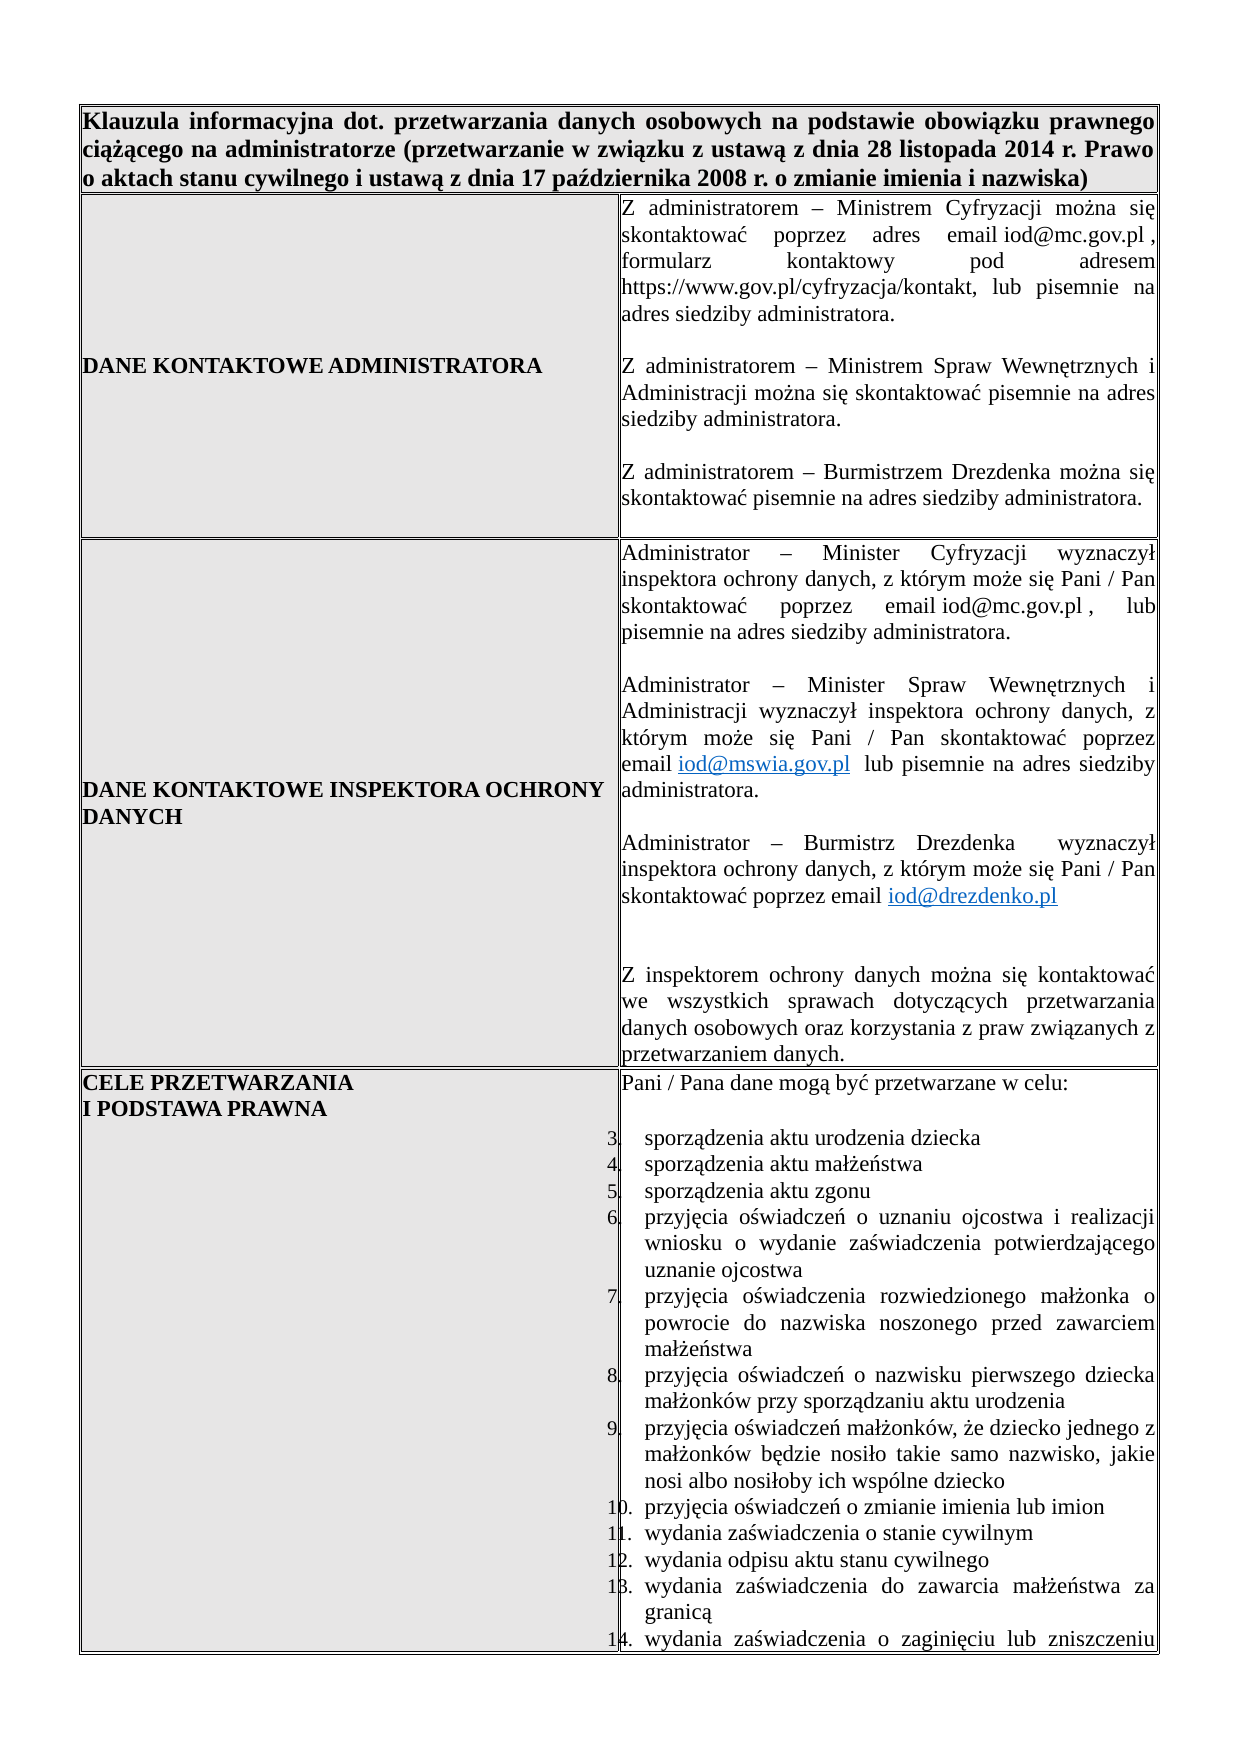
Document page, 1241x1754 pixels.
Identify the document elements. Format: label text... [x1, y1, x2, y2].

table_cell Administrator – Minister Cyfryzacji wyznaczył inspektora ochrony danych, z którym może się Pani / Pan skontaktować poprzez email iod@mc.gov.pl , lub pisemnie na adres siedziby administratora. Administrator – Minister Spraw Wewnętrznych i Administracji wyznaczył inspektora ochrony danych, z którym może się Pani / Pan skontaktować poprzez email iod@mswia.gov.pl lub pisemnie na adres siedziby administratora. Administrator – Burmistrz Drezdenka wyznaczył inspektora ochrony danych, z którym może się Pani / Pan skontaktować poprzez email iod@drezdenko.pl Z inspektorem ochrony danych można się kontaktować we wszystkich sprawach dotyczących przetwarzania danych osobowych oraz korzystania z praw związanych z przetwarzaniem danych. [621, 540, 1157, 1066]
table_cell CELE PRZETWARZANIA I PODSTAWA PRAWNA [82, 1070, 618, 1651]
table_cell Pani / Pana dane mogą być przetwarzane w celu: sporządzenia aktu urodzenia dziecka sporządzenia aktu małżeństwa sporządzenia aktu zgonu przyjęcia oświadczeń o uznaniu ojcostwa i realizacji wniosku o wydanie zaświadczenia potwierdzającego uznanie ojcostwa przyjęcia oświadczenia rozwiedzionego małżonka o powrocie do nazwiska noszonego przed zawarciem małżeństwa przyjęcia oświadczeń o nazwisku pierwszego dziecka małżonków przy sporządzaniu aktu urodzenia przyjęcia oświadczeń małżonków, że dziecko jednego z małżonków będzie nosiło takie samo nazwisko, jakie nosi albo nosiłoby ich wspólne dziecko przyjęcia oświadczeń o zmianie imienia lub imion wydania zaświadczenia o stanie cywilnym wydania odpisu aktu stanu cywilnego wydania zaświadczenia do zawarcia małżeństwa za granicą wydania zaświadczenia o zaginięciu lub zniszczeniu ksiąg stanu cywilnego/wydania zaświadczenia o nieposiadaniu księgi stanu cywilnego sprostowania, uzupełnienia, unieważnienia aktu stanu cywilnego realizacji wniosku o sporządzenie polskiego aktu stanu cywilnego na podstawie zagranicznego dokumentu stanu cywilnego lub innych dokumentów potwierdzających urodzenie/małżeństwo/zgon za granicą realizacji wniosku o zezwolenie na zawarcie małżeństwa przed upływem terminu, o którym mowa w art. 4 ustawy Kodeks rodzinny i opiekuńczy realizacji wniosku o wydanie zaświadczenia o przyjętych sakramentach realizacji wniosku o zmianę imienia lub nazwiska. dołączenia do aktu stanu cywilnego wzmianki dodatkowej lub zamieszczenia przypisku przy akcie wydania dokumentów z akt zbiorowych zameldowania nadania numeru PESEL. Dane osobowe z rejestru stanu cywilnego stanowią podstawę wpisów w rejestrze PESEL. Pani/ Pana dane osobowe będą przetwarzane na podstawie przepisów ustawy Prawo o aktach stanu cywilnego oraz przepisów ustawy o zmianie imienia i nazwiska. [621, 1070, 1157, 1651]
table_cell Z administratorem – Ministrem Cyfryzacji można się skontaktować poprzez adres email iod@mc.gov.pl , formularz kontaktowy pod adresem https://www.gov.pl/cyfryzacja/kontakt, lub pisemnie na adres siedziby administratora. Z administratorem – Ministrem Spraw Wewnętrznych i Administracji można się skontaktować pisemnie na adres siedziby administratora. Z administratorem – Burmistrzem Drezdenka można się skontaktować pisemnie na adres siedziby administratora. [621, 195, 1157, 537]
table_cell DANE KONTAKTOWE INSPEKTORA OCHRONY DANYCH [82, 540, 618, 1066]
table_header Klauzula informacyjna dot. przetwarzania danych osobowych na podstawie obowiązku prawnego ciążącego na administratorze (przetwarzanie w związku z ustawą z dnia 28 listopada 2014 r. Prawo o aktach stanu cywilnego i ustawą z dnia 17 października 2008 r. o zmianie imienia i nazwiska) [82, 107, 1157, 192]
table_cell DANE KONTAKTOWE ADMINISTRATORA [82, 195, 618, 537]
